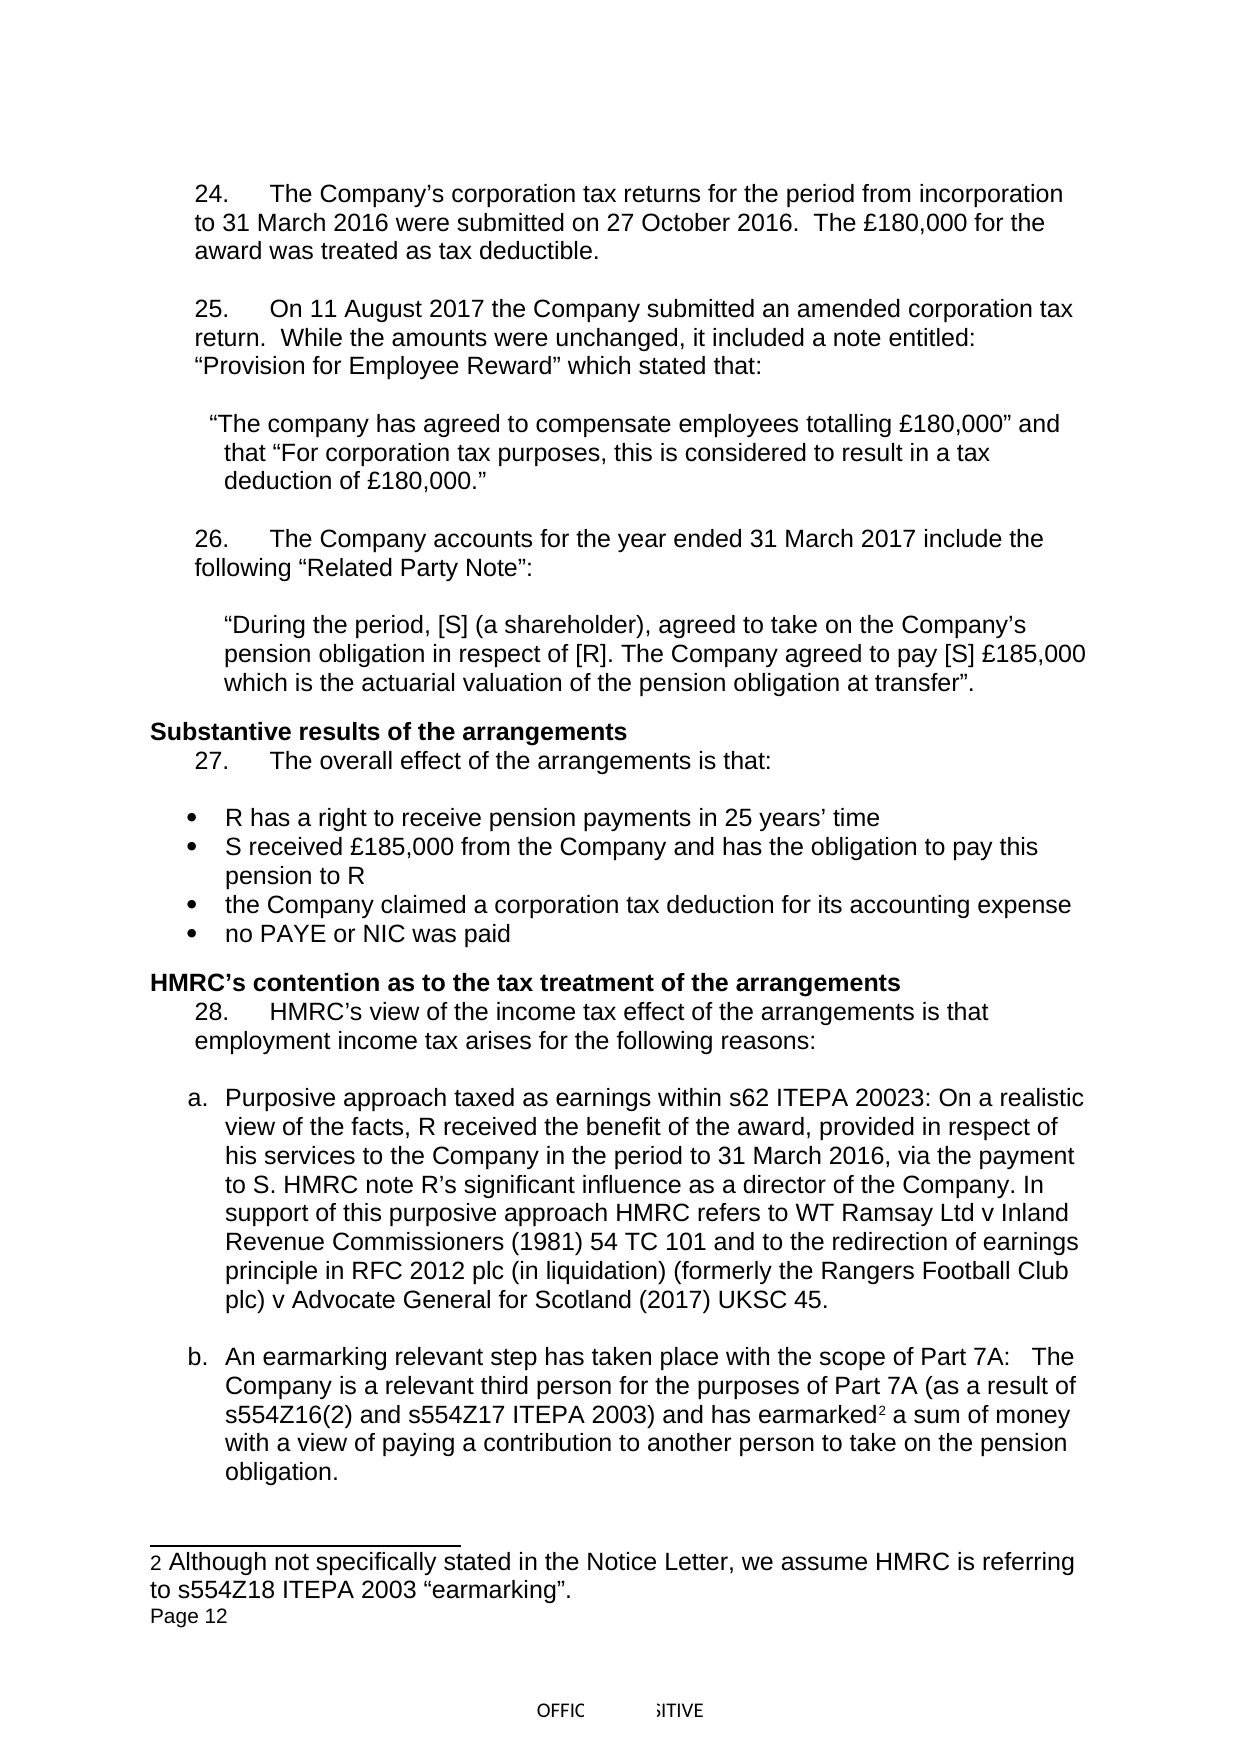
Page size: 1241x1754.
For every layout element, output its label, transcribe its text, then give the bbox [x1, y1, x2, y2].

list “During the period, [S] (a shareholder), agreed to take on the Company’s pension obligation in respect of [R]. The Company agreed to pay [S] £185,000 which is the actuarial valuation of the pension obligation at transfer”. [224, 610, 1090, 696]
list The overall effect of the arrangements is that: [194, 746, 1090, 774]
list HMRC’s view of the income tax effect of the arrangements is that employment income tax arises for the following reasons: [194, 997, 1090, 1083]
list R has a right to receive pension payments in 25 years’ time [187, 803, 1090, 832]
list no PAYE or NIC was paid [187, 919, 1090, 947]
list Although not specifically stated in the Notice Letter, we assume HMRC is referring to s554Z18 ITEPA 2003 “earmarking”. [150, 1546, 1090, 1604]
list On 11 August 2017 the Company submitted an amended corporation tax return. While the amounts were unchanged, it included a note entitled: “Provision for Employee Reward” which stated that: [194, 294, 1090, 380]
list the Company claimed a corporation tax deduction for its accounting expense [187, 890, 1090, 919]
list S received £185,000 from the Company and has the obligation to pay this pension to R [187, 832, 1090, 890]
subtitle Substantive results of the arrangements [150, 717, 1090, 746]
list The Company accounts for the year ended 31 March 2017 include the following “Related Party Note”: [194, 524, 1090, 581]
list The Company’s corporation tax returns for the period from incorporation to 31 March 2016 were submitted on 27 October 2016. The £180,000 for the award was treated as tax deductible. [194, 179, 1090, 265]
list Purposive approach taxed as earnings within s62 ITEPA 20023: On a realistic view of the facts, R received the benefit of the award, provided in respect of his services to the Company in the period to 31 March 2016, via the payment to S. HMRC note R’s significant influence as a director of the Company. In support of this purposive approach HMRC refers to WT Ramsay Ltd v Inland Revenue Commissioners (1981) 54 TC 101 and to the redirection of earnings principle in RFC 2012 plc (in liquidation) (formerly the Rangers Football Club plc) v Advocate General for Scotland (2017) UKSC 45. [187, 1083, 1090, 1342]
list “The company has agreed to compensate employees totalling £180,000” and that “For corporation tax purposes, this is considered to result in a tax deduction of £180,000.” [209, 409, 1090, 524]
list An earmarking relevant step has taken place with the scope of Part 7A: The Company is a relevant third person for the purposes of Part 7A (as a result of s554Z16(2) and s554Z17 ITEPA 2003) and has earmarked a sum of money with a view of paying a contribution to another person to take on the pension obligation. [187, 1342, 1090, 1486]
subtitle HMRC’s contention as to the tax treatment of the arrangements [150, 968, 1090, 997]
